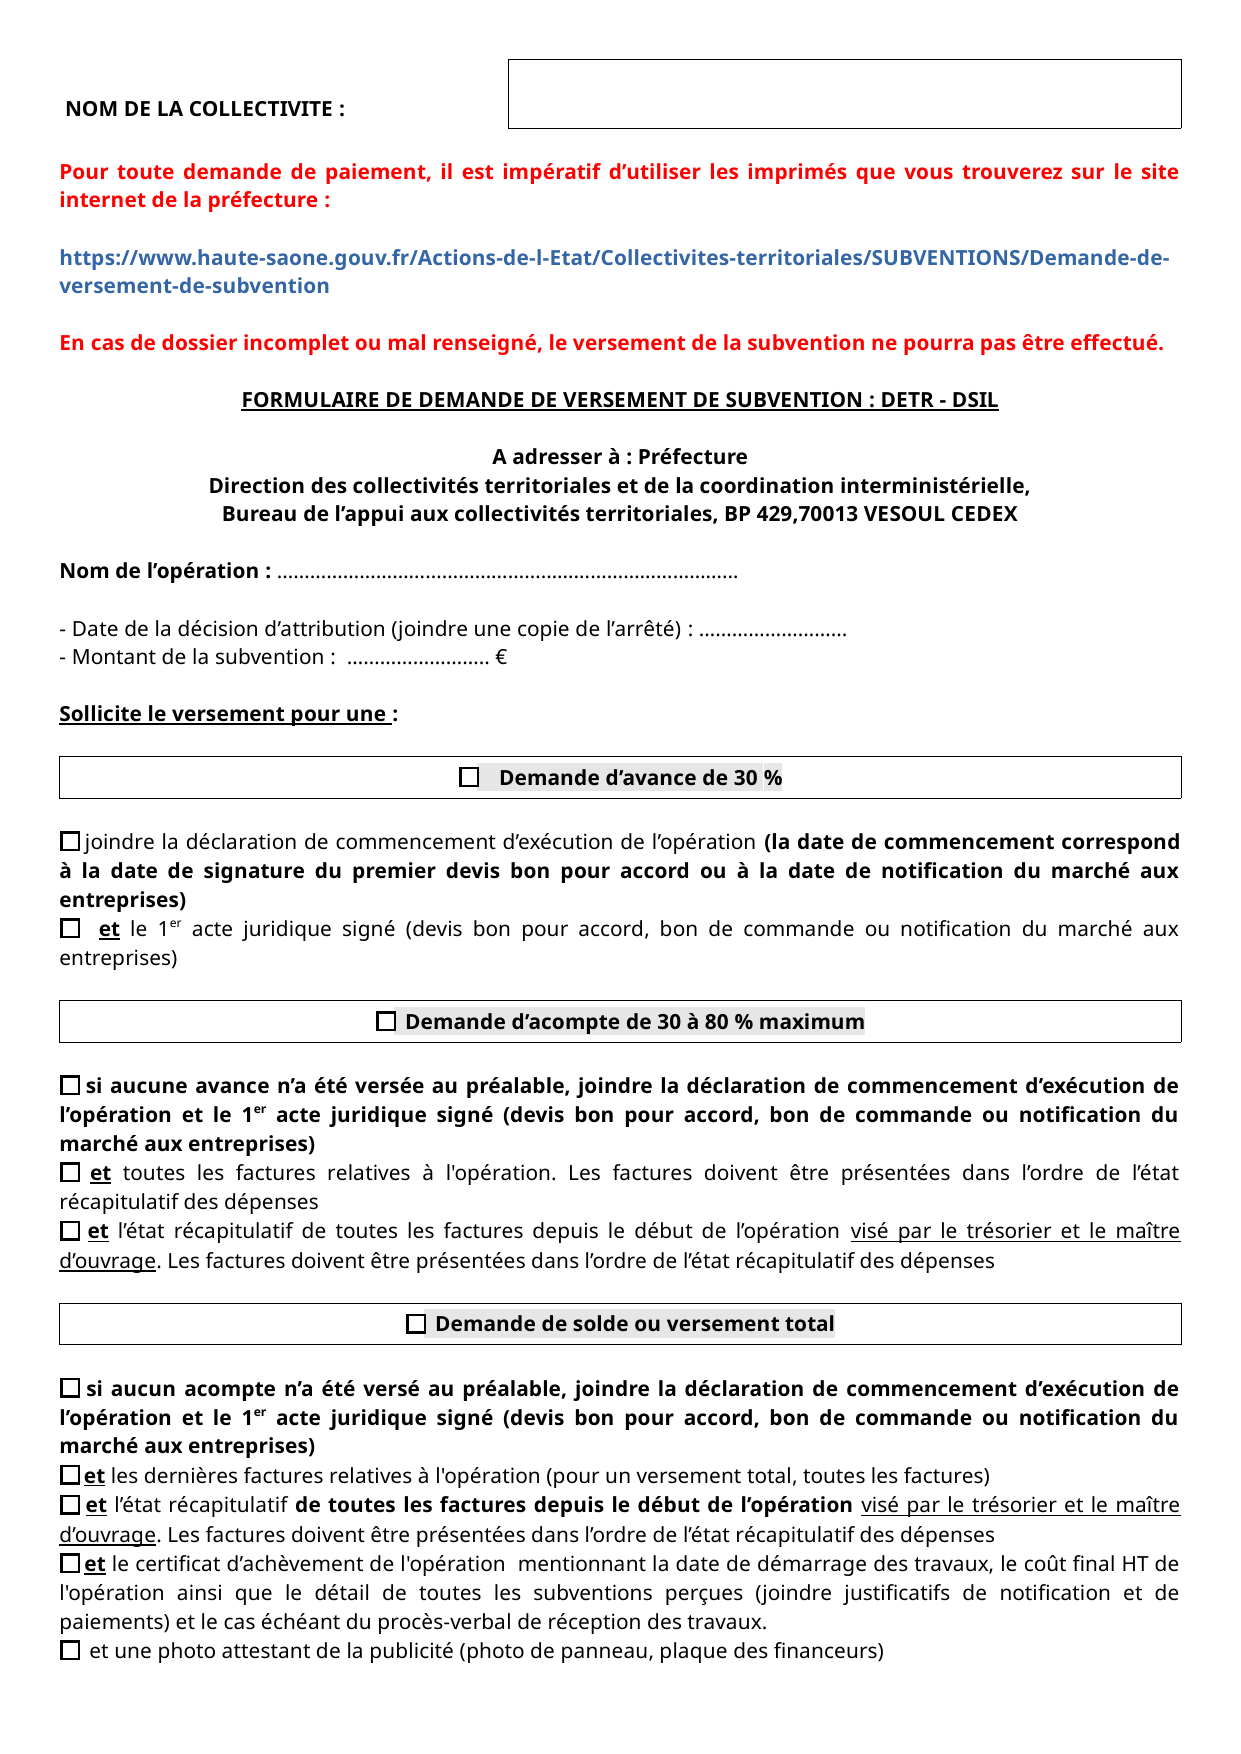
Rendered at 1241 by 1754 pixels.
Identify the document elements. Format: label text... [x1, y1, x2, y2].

list et les dernières factures relatives à l'opération (pour un versement total, toutes les factures) [78, 1460, 1181, 1490]
text et le 1er acte juridique signé (devis bon pour accord, bon de commande ou notification du marché aux entreprises) [59, 913, 1181, 972]
text joindre la déclaration de commencement d’exécution de l’opération (la date de commencement correspond à la date de signature du premier devis bon pour accord ou à la date de notification du marché aux entreprises) [59, 826, 1181, 913]
text Bureau de l’appui aux collectivités territoriales, BP 429,70013 VESOUL CEDEX [59, 499, 1181, 528]
text - Date de la décision d’attribution (joindre une copie de l’arrêté) : ……………………... [59, 613, 1181, 642]
text En cas de dossier incomplet ou mal renseigné, le versement de la subvention ne pourra pas être effectué. [59, 328, 1181, 357]
text A adresser à : Préfecture [59, 442, 1181, 471]
list et une photo attestant de la publicité (photo de panneau, plaque des financeurs) [78, 1635, 1181, 1665]
text FORMULAIRE DE DEMANDE DE VERSEMENT DE SUBVENTION : DETR - DSIL [59, 385, 1181, 414]
table_header Demande d’avance de 30 % [60, 757, 1181, 798]
text Pour toute demande de paiement, il est impératif d’utiliser les imprimés que vous trouverez sur le site internet de la préfecture : [59, 157, 1181, 214]
table_header [509, 60, 1181, 128]
list et l’état récapitulatif de toutes les factures depuis le début de l’opération visé par le trésorier et le maître d’ouvrage. Les factures doivent être présentées dans l’ordre de l’état récapitulatif des dépenses [59, 1490, 1181, 1548]
text - Montant de la subvention : …………………….. € [59, 642, 1181, 671]
table_header Demande de solde ou versement total [60, 1304, 1181, 1344]
list si aucun acompte n’a été versé au préalable, joindre la déclaration de commencement d’exécution de l’opération et le 1er acte juridique signé (devis bon pour accord, bon de commande ou notification du marché aux entreprises) [59, 1373, 1181, 1460]
text Direction des collectivités territoriales et de la coordination interministérielle, [59, 471, 1181, 499]
text et l’état récapitulatif de toutes les factures depuis le début de l’opération visé par le trésorier et le maître d’ouvrage. Les factures doivent être présentées dans l’ordre de l’état récapitulatif des dépenses [59, 1216, 1181, 1274]
list et le certificat d’achèvement de l'opération mentionnant la date de démarrage des travaux, le coût final HT de l'opération ainsi que le détail de toutes les subventions perçues (joindre justificatifs de notification et de paiements) et le cas échéant du procès-verbal de réception des travaux. [59, 1548, 1181, 1635]
text et toutes les factures relatives à l'opération. Les factures doivent être présentées dans l’ordre de l’état récapitulatif des dépenses [59, 1157, 1181, 1216]
text si aucune avance n’a été versée au préalable, joindre la déclaration de commencement d’exécution de l’opération et le 1er acte juridique signé (devis bon pour accord, bon de commande ou notification du marché aux entreprises) [59, 1070, 1181, 1157]
text Sollicite le versement pour une : [59, 699, 1181, 728]
text Nom de l’opération : ………………………………………………………………………… [59, 556, 1181, 585]
table_header Demande d’acompte de 30 à 80 % maximum [60, 1001, 1181, 1042]
table_header NOM DE LA COLLECTIVITE : [59, 59, 508, 128]
text https://www.haute-saone.gouv.fr/Actions-de-l-Etat/Collectivites-territoriales/SUBVENTIONS/Demande-de-versement-de-subvention [59, 242, 1181, 299]
